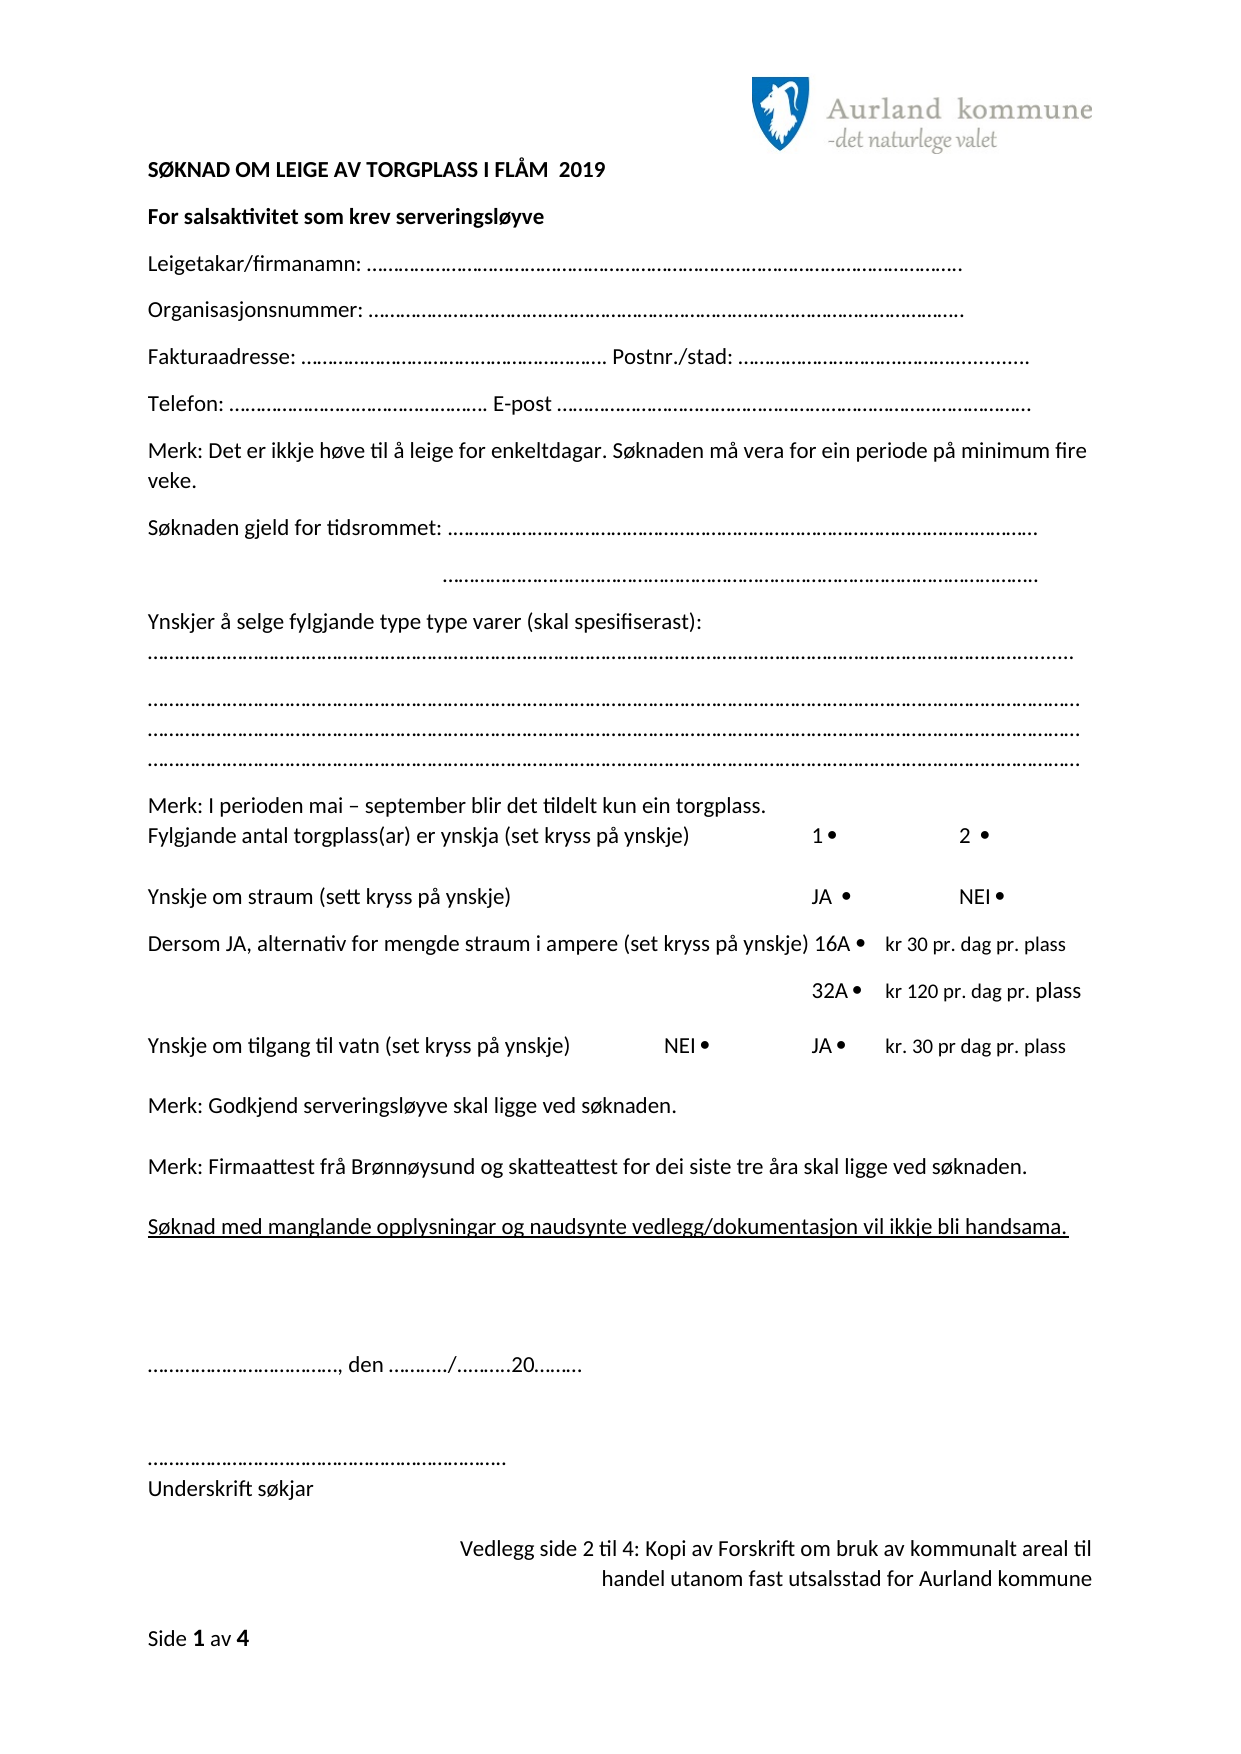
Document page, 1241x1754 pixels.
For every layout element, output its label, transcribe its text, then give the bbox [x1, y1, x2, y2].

picture [752, 73, 1092, 154]
text ……………………………………………………………………………………………………………………………………………………………………………………………………………………………………………………………………………………………………………………………………………………………………………………………………………………………………………………………………………………… [148, 684, 1093, 773]
text Merk: Firmaattest frå Brønnøysund og skatteattest for dei siste tre åra skal ligge ved søknaden. [148, 1152, 1093, 1180]
text Søknaden gjeld for tidsrommet: .………………………………………………………………………………………………… [148, 513, 1093, 541]
text For salsaktivitet som krev serveringsløyve [148, 202, 1093, 230]
text 32A  kr 120 pr. dag pr. plass [148, 976, 1093, 1004]
text Merk: Godkjend serveringsløyve skal ligge ved søknaden. [148, 1091, 1093, 1119]
text Ynskje om straum (sett kryss på ynskje) JA  NEI  [148, 882, 1093, 910]
text Telefon: …………………………………………. E-post ……………………………………………………………………………… [148, 389, 1093, 417]
text Merk: I perioden mai – september blir det tildelt kun ein torgplass. [148, 791, 1093, 819]
text Vedlegg side 2 til 4: Kopi av Forskrift om bruk av kommunalt areal til handel utanom fast utsalsstad for Aurland kommune [148, 1534, 1093, 1592]
text ………………………………, den ………../..……..20……… [148, 1350, 1093, 1378]
text Ynskjer å selge fylgjande type type varer (skal spesifiserast): ………………………………………………………………………………………………………………………………………………….......... [148, 607, 1093, 665]
text Dersom JA, alternativ for mengde straum i ampere (set kryss på ynskje) 16A  kr 30 pr. dag pr. plass [148, 929, 1093, 957]
text ………………………………………………………………………………………………….. [148, 560, 1093, 588]
text Underskrift søkjar [148, 1474, 1093, 1502]
text SØKNAD OM LEIGE AV TORGPLASS I FLÅM 2019 [148, 155, 1093, 183]
text Fakturaadresse: …………………………………………………. Postnr./stad: ………………………….……….............. [148, 342, 1093, 371]
text Organisasjonsnummer: ………………………………………………………………………………………………….. [148, 296, 1093, 324]
text Merk: Det er ikkje høve til å leige for enkeltdagar. Søknaden må vera for ein periode på minimum fire veke. [148, 436, 1093, 494]
text Leigetakar/firmanamn: ………………………………………………………………………………………………….. [148, 249, 1093, 277]
text Søknad med manglande opplysningar og naudsynte vedlegg/dokumentasjon vil ikkje bli handsama. [148, 1212, 1093, 1240]
text ………………………………………………………….. [148, 1443, 1093, 1472]
text Ynskje om tilgang til vatn (set kryss på ynskje) NEI  JA  kr. 30 pr dag pr. plass [148, 1031, 1093, 1059]
text Fylgjande antal torgplass(ar) er ynskja (set kryss på ynskje) 1  2  [148, 822, 1093, 850]
